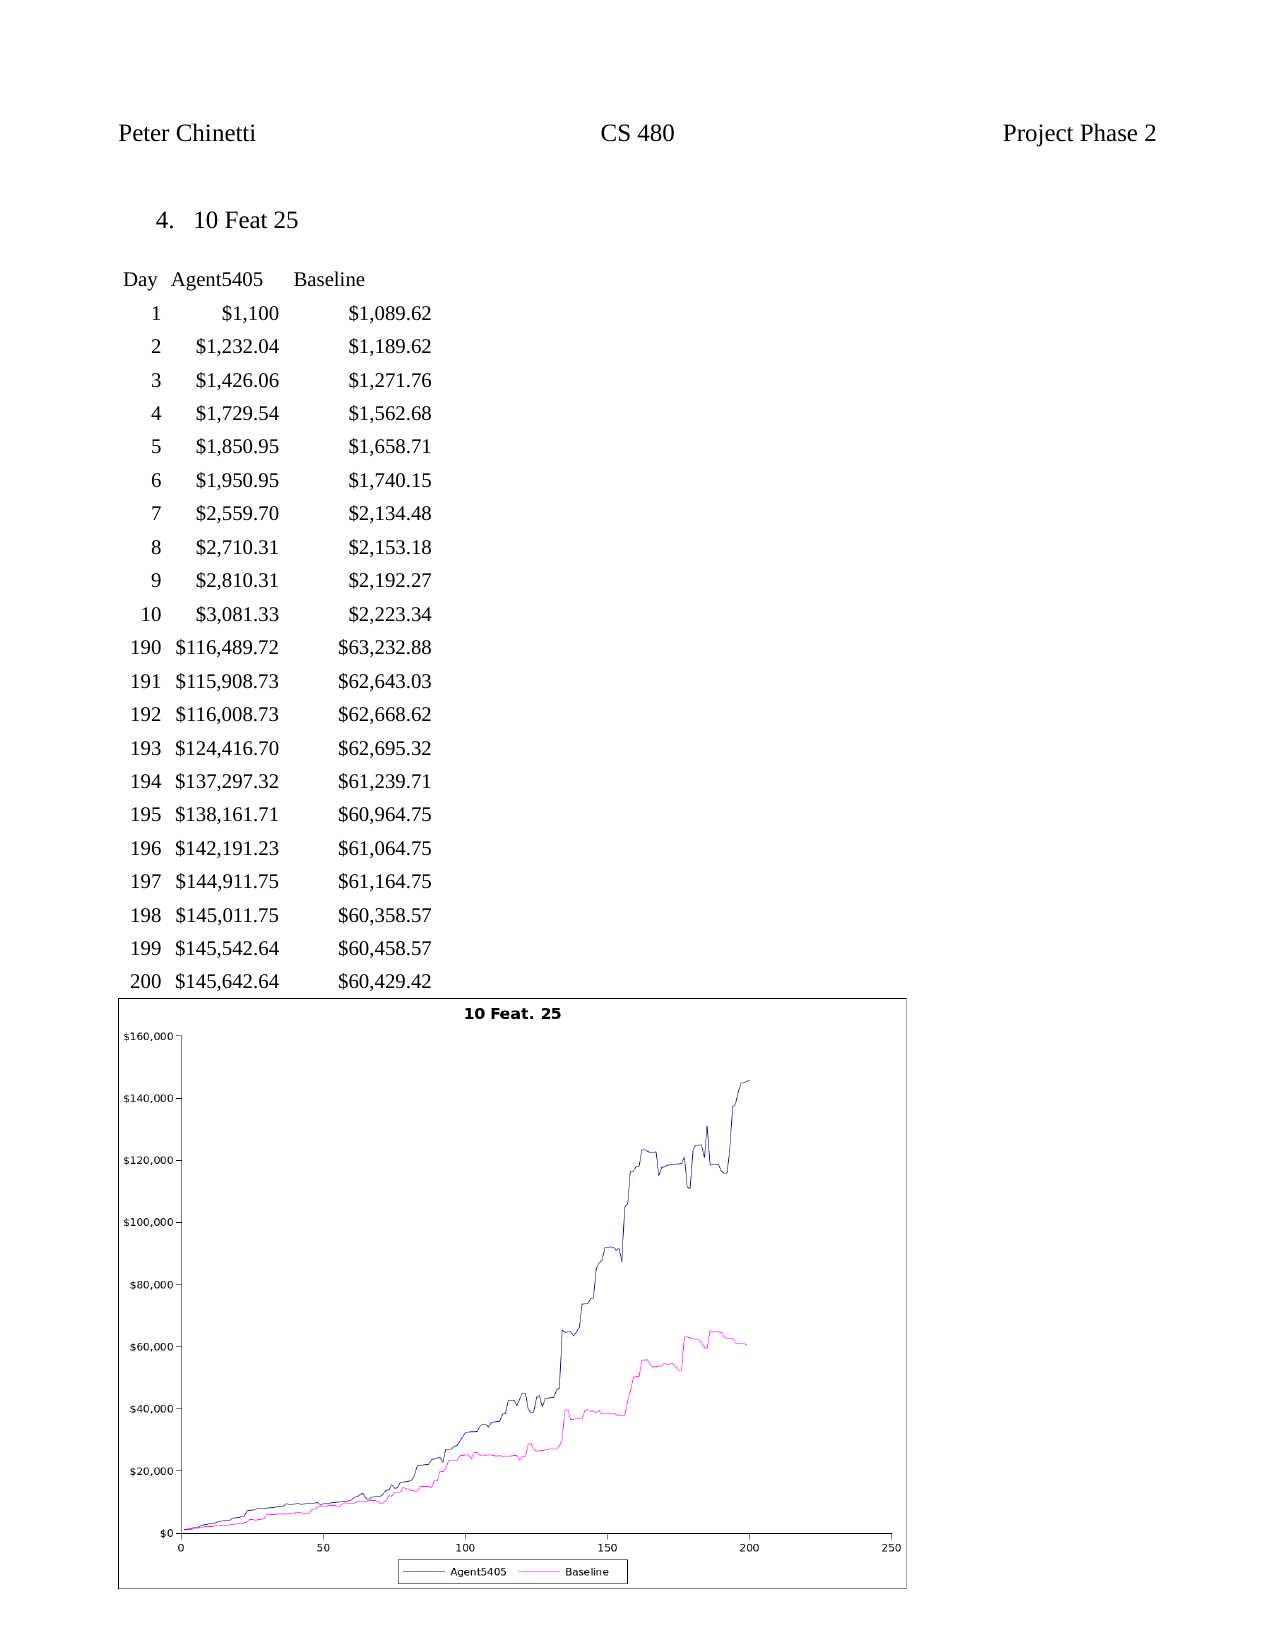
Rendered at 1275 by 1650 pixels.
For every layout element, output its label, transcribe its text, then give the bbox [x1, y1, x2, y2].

table_cell $62,668.62 [289, 697, 441, 731]
table_cell $2,710.31 [166, 530, 289, 563]
table_cell $1,189.62 [289, 330, 441, 363]
table_cell $137,297.32 [166, 764, 289, 798]
table_cell 9 [118, 564, 166, 597]
table_cell 5 [118, 430, 166, 463]
table_cell $60,429.42 [289, 965, 441, 998]
table_cell $3,081.33 [166, 597, 289, 630]
table_cell 6 [118, 463, 166, 497]
table_cell $61,064.75 [289, 831, 441, 864]
table_cell 194 [118, 764, 166, 798]
table_cell $1,729.54 [166, 396, 289, 430]
table_cell 3 [118, 363, 166, 396]
table_cell $1,426.06 [166, 363, 289, 396]
table_cell $61,164.75 [289, 865, 441, 898]
table_cell $115,908.73 [166, 664, 289, 697]
table_cell 190 [118, 630, 166, 664]
table_cell 195 [118, 798, 166, 831]
table_header Day [118, 263, 166, 296]
table_cell $145,542.64 [166, 931, 289, 965]
table_cell $1,850.95 [166, 430, 289, 463]
table_cell $138,161.71 [166, 798, 289, 831]
table_cell 7 [118, 497, 166, 530]
table_cell $61,239.71 [289, 764, 441, 798]
table_cell 191 [118, 664, 166, 697]
table_cell 192 [118, 697, 166, 731]
table_cell $60,964.75 [289, 798, 441, 831]
table_cell $1,232.04 [166, 330, 289, 363]
table_cell $116,489.72 [166, 630, 289, 664]
table_cell $63,232.88 [289, 630, 441, 664]
table_cell $124,416.70 [166, 731, 289, 764]
table_cell $145,642.64 [166, 965, 289, 998]
table_cell $2,223.34 [289, 597, 441, 630]
table_cell $1,658.71 [289, 430, 441, 463]
table_cell $2,559.70 [166, 497, 289, 530]
table_cell $1,562.68 [289, 396, 441, 430]
table_cell $2,153.18 [289, 530, 441, 563]
table_cell $60,358.57 [289, 898, 441, 931]
table_cell $2,192.27 [289, 564, 441, 597]
table_cell 198 [118, 898, 166, 931]
table_cell 10 [118, 597, 166, 630]
table_cell $1,100 [166, 296, 289, 329]
table_cell $62,695.32 [289, 731, 441, 764]
table_cell $1,740.15 [289, 463, 441, 497]
table_cell 197 [118, 865, 166, 898]
table_cell 193 [118, 731, 166, 764]
table_cell $1,271.76 [289, 363, 441, 396]
table_cell $1,089.62 [289, 296, 441, 329]
table_cell $1,950.95 [166, 463, 289, 497]
table_cell $144,911.75 [166, 865, 289, 898]
table_cell 196 [118, 831, 166, 864]
picture [118, 998, 907, 1589]
table_cell $2,134.48 [289, 497, 441, 530]
table_cell 200 [118, 965, 166, 998]
table_cell $62,643.03 [289, 664, 441, 697]
table_cell $2,810.31 [166, 564, 289, 597]
table_header Agent5405 [166, 263, 289, 296]
table_header Baseline [289, 263, 441, 296]
table_cell 199 [118, 931, 166, 965]
table_cell 8 [118, 530, 166, 563]
table_cell 2 [118, 330, 166, 363]
table_cell $145,011.75 [166, 898, 289, 931]
table_cell $142,191.23 [166, 831, 289, 864]
table_cell 4 [118, 396, 166, 430]
table_cell 1 [118, 296, 166, 329]
table_cell $116,008.73 [166, 697, 289, 731]
list 10 Feat 25 [156, 205, 1157, 234]
table_cell $60,458.57 [289, 931, 441, 965]
